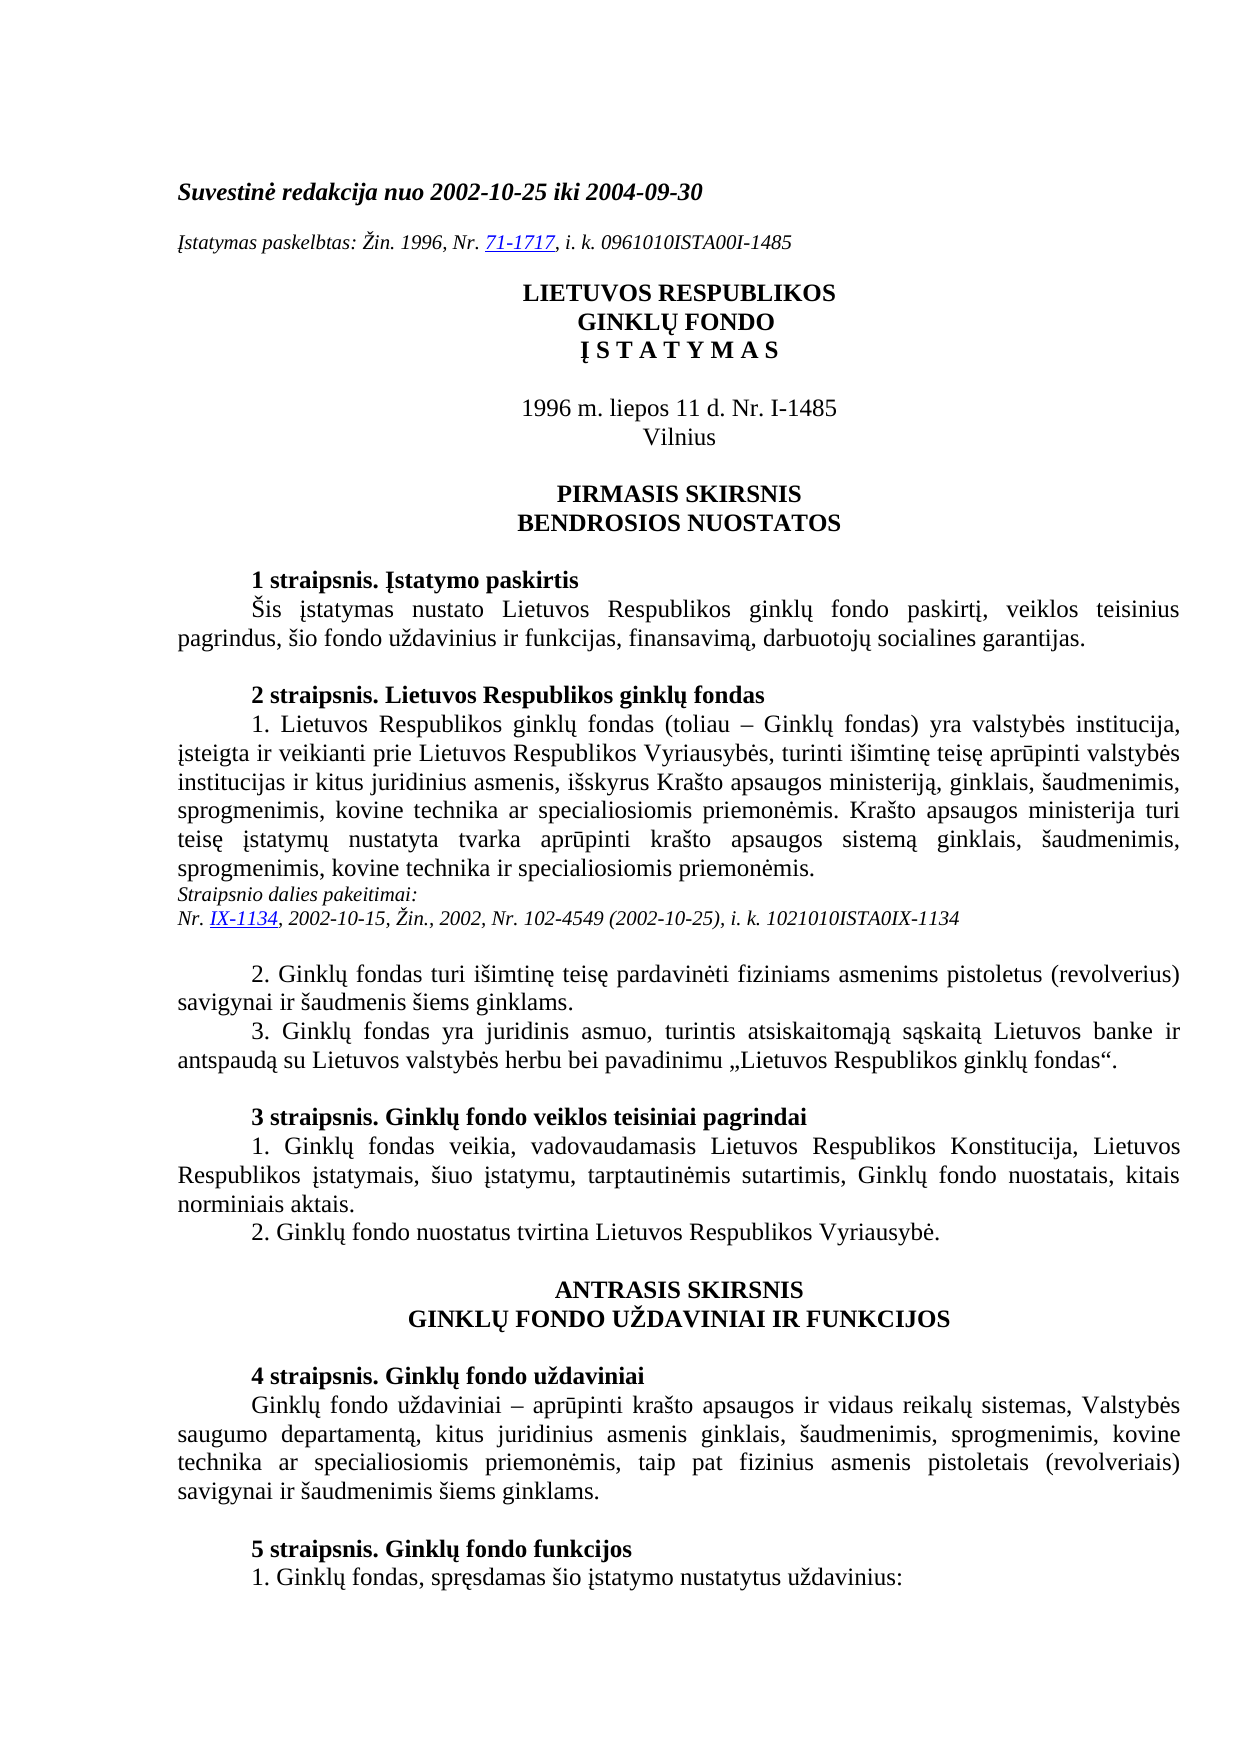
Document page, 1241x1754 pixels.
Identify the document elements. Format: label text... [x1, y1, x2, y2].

text GINKLŲ FONDO UŽDAVINIAI IR FUNKCIJOS [177, 1304, 1181, 1332]
text 3. Ginklų fondas yra juridinis asmuo, turintis atsiskaitomąją sąskaitą Lietuvos banke ir antspaudą su Lietuvos valstybės herbu bei pavadinimu „Lietuvos Respublikos ginklų fondas“. [177, 1016, 1181, 1074]
text Įstatymas paskelbtas: Žin. 1996, Nr. 71-1717, i. k. 0961010ISTA00I-1485 [177, 230, 1181, 254]
text 1. Lietuvos Respublikos ginklų fondas (toliau – Ginklų fondas) yra valstybės institucija, įsteigta ir veikianti prie Lietuvos Respublikos Vyriausybės, turinti išimtinę teisę aprūpinti valstybės institucijas ir kitus juridinius asmenis, išskyrus Krašto apsaugos ministeriją, ginklais, šaudmenimis, sprogmenimis, kovine technika ar specialiosiomis priemonėmis. Krašto apsaugos ministerija turi teisę įstatymų nustatyta tvarka aprūpinti krašto apsaugos sistemą ginklais, šaudmenimis, sprogmenimis, kovine technika ir specialiosiomis priemonėmis. [177, 709, 1181, 882]
text ANTRASIS SKIRSNIS [177, 1275, 1181, 1304]
text 4 straipsnis. Ginklų fondo uždaviniai [177, 1361, 1181, 1390]
text 2. Ginklų fondas turi išimtinę teisę pardavinėti fiziniams asmenims pistoletus (revolverius) savigynai ir šaudmenis šiems ginklams. [177, 959, 1181, 1016]
text 2 straipsnis. Lietuvos Respublikos ginklų fondas [177, 681, 1181, 709]
text LIETUVOS RESPUBLIKOS GINKLŲ FONDO Į S T A T Y M A S [177, 278, 1181, 364]
text Straipsnio dalies pakeitimai: [177, 882, 1181, 906]
text 1 straipsnis. Įstatymo paskirtis [177, 566, 1181, 594]
text PIRMASIS SKIRSNIS [177, 479, 1181, 508]
text Vilnius [177, 422, 1181, 451]
text BENDROSIOS NUOSTATOS [177, 508, 1181, 537]
text Suvestinė redakcija nuo 2002-10-25 iki 2004-09-30 [177, 177, 1181, 206]
text 1. Ginklų fondas, spręsdamas šio įstatymo nustatytus uždavinius: [177, 1562, 1181, 1591]
text Nr. IX-1134, 2002-10-15, Žin., 2002, Nr. 102-4549 (2002-10-25), i. k. 1021010ISTA0IX-1134 [177, 906, 1181, 930]
text 1. Ginklų fondas veikia, vadovaudamasis Lietuvos Respublikos Konstitucija, Lietuvos Respublikos įstatymais, šiuo įstatymu, tarptautinėmis sutartimis, Ginklų fondo nuostatais, kitais norminiais aktais. [177, 1131, 1181, 1217]
text 1996 m. liepos 11 d. Nr. I-1485 [177, 393, 1181, 422]
text Šis įstatymas nustato Lietuvos Respublikos ginklų fondo paskirtį, veiklos teisinius pagrindus, šio fondo uždavinius ir funkcijas, finansavimą, darbuotojų socialines garantijas. [177, 594, 1181, 652]
text 2. Ginklų fondo nuostatus tvirtina Lietuvos Respublikos Vyriausybė. [177, 1217, 1181, 1246]
text 5 straipsnis. Ginklų fondo funkcijos [177, 1534, 1181, 1562]
text 3 straipsnis. Ginklų fondo veiklos teisiniai pagrindai [177, 1102, 1181, 1131]
text Ginklų fondo uždaviniai – aprūpinti krašto apsaugos ir vidaus reikalų sistemas, Valstybės saugumo departamentą, kitus juridinius asmenis ginklais, šaudmenimis, sprogmenimis, kovine technika ar specialiosiomis priemonėmis, taip pat fizinius asmenis pistoletais (revolveriais) savigynai ir šaudmenimis šiems ginklams. [177, 1390, 1181, 1505]
